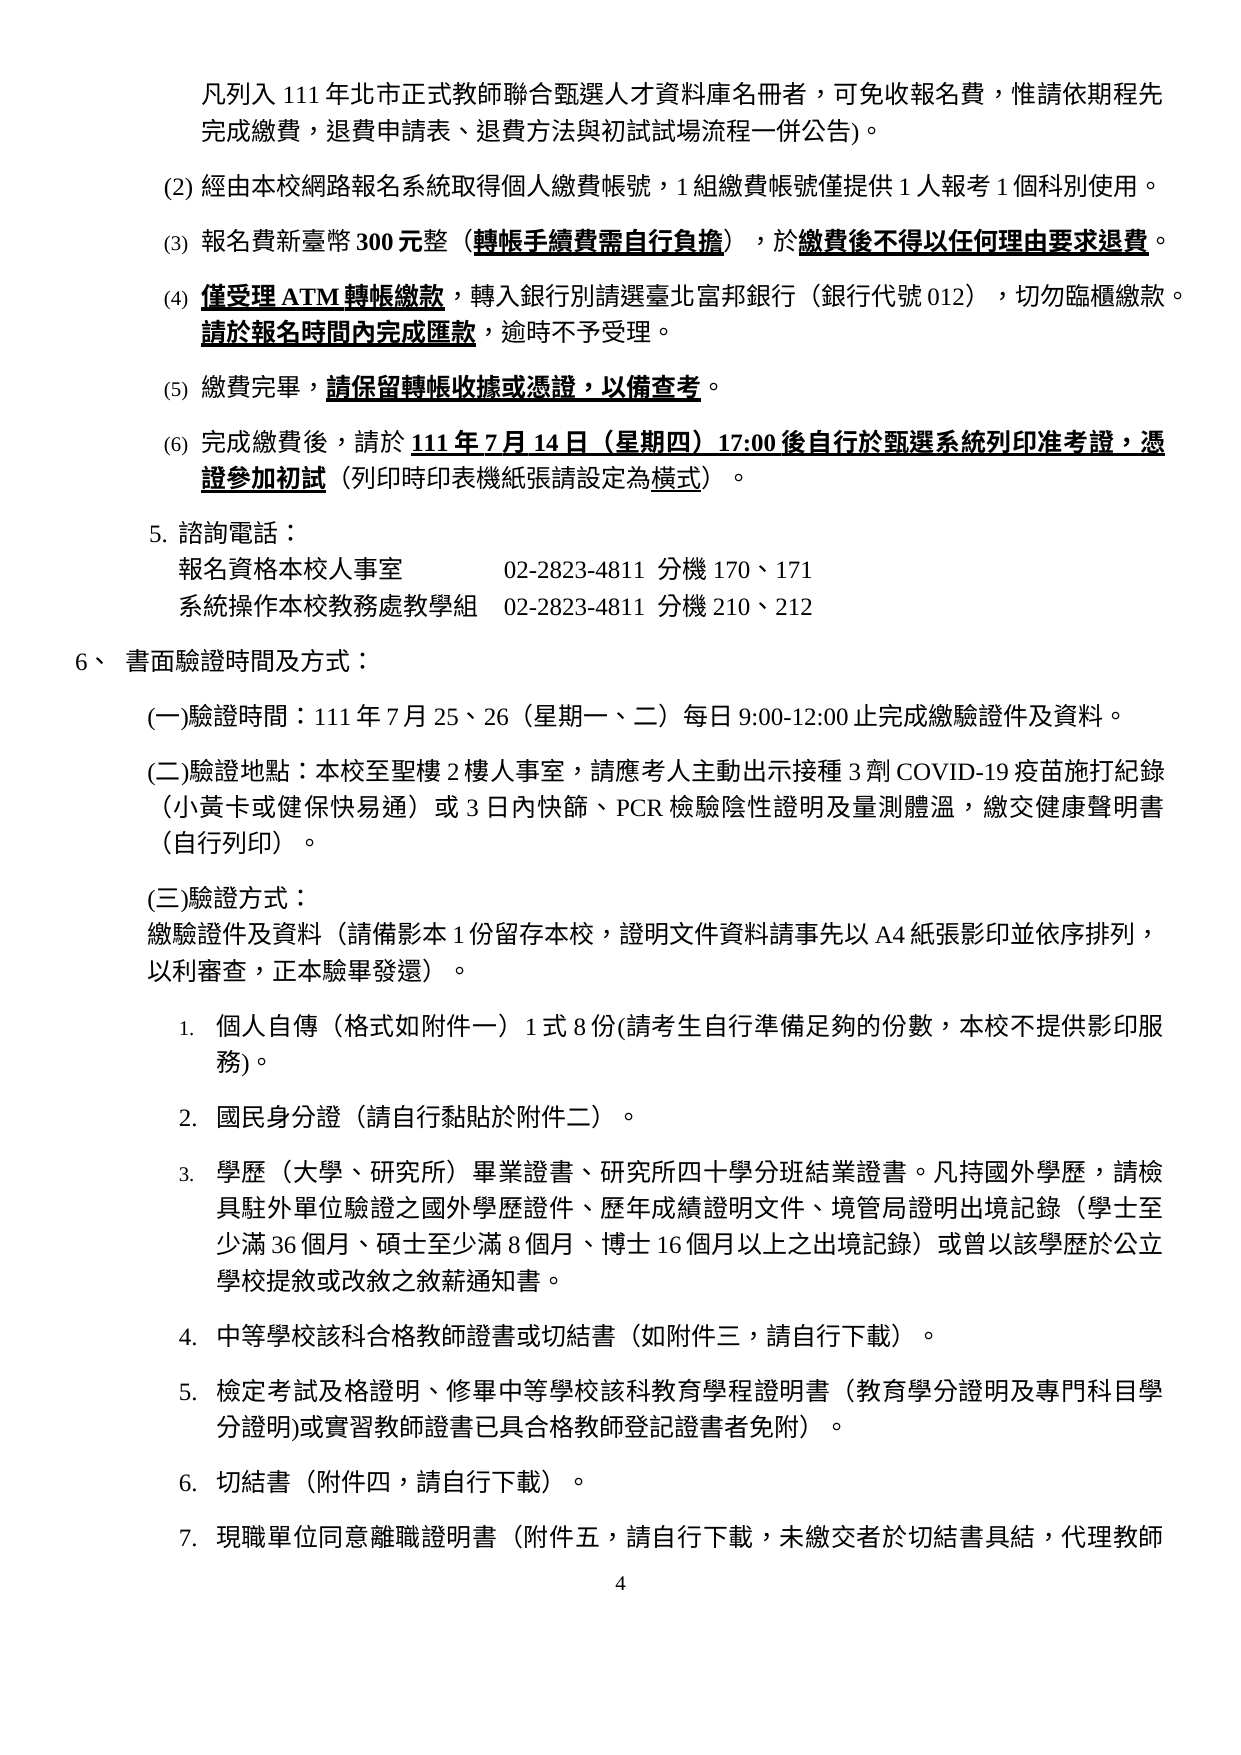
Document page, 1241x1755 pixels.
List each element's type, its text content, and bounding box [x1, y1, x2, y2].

list 切結書（附件四，請自行下載）。 [178, 1462, 1166, 1499]
list 完成繳費後，請於111年7月14日（星期四）17:00後自行於甄選系統列印准考證，憑證參加初試（列印時印表機紙張請設定為橫式）。 [164, 422, 1166, 495]
list 中等學校該科合格教師證書或切結書（如附件三，請自行下載）。 [178, 1316, 1166, 1352]
list 檢定考試及格證明、修畢中等學校該科教育學程證明書（教育學分證明及專門科目學分證明)或實習教師證書已具合格教師登記證書者免附）。 [178, 1371, 1166, 1444]
list 個人自傳（格式如附件一）1式8份(請考生自行準備足夠的份數，本校不提供影印服務)。 [178, 1006, 1166, 1079]
text (二)驗證地點：本校至聖樓2樓人事室，請應考人主動出示接種3劑COVID-19疫苗施打紀錄（小黃卡或健保快易通）或3日內快篩、PCR檢驗陰性證明及量測體溫，繳交健康聲明書（自行列印）。 [147, 751, 1166, 860]
text (三)驗證方式： 繳驗證件及資料（請備影本1份留存本校，證明文件資料請事先以A4紙張影印並依序排列，以利審查，正本驗畢發還）。 [147, 879, 1166, 987]
list 完成繳費後始完成線上報名手續 (依北市111年6月30日北市教人字第1113063819號函，凡列入111年北市正式教師聯合甄選人才資料庫名冊者，可免收報名費，惟請依期程先完成繳費，退費申請表、退費方法與初試試場流程一併公告)。 [164, 75, 1166, 147]
list 書面驗證時間及方式： [75, 641, 1166, 677]
list 諮詢電話： 報名資格本校人事室 02-2823-4811 分機170、171 系統操作本校教務處教學組 02-2823-4811 分機210、212 [149, 514, 1166, 622]
list 現職單位同意離職證明書（附件五，請自行下載，未繳交者於切結書具結，代理教師 [178, 1517, 1166, 1554]
list 學歷（大學、研究所）畢業證書、研究所四十學分班結業證書。凡持國外學歷，請檢具駐外單位驗證之國外學歷證件、歷年成績證明文件、境管局證明出境記錄（學士至少滿36個月、碩士至少滿8個月、博士16個月以上之出境記錄）或曾以該學歴於公立學校提敘或改敘之敘薪通知書。 [178, 1152, 1166, 1297]
list 繳費完畢，請保留轉帳收據或憑證，以備查考。 [164, 367, 1166, 404]
list 國民身分證（請自行黏貼於附件二）。 [178, 1097, 1166, 1134]
list 報名費新臺幣300元整（轉帳手續費需自行負擔），於繳費後不得以任何理由要求退費。 [164, 221, 1166, 257]
list 僅受理ATM轉帳繳款，轉入銀行別請選臺北富邦銀行（銀行代號012），切勿臨櫃繳款。請於報名時間內完成匯款，逾時不予受理。 [164, 276, 1166, 349]
list 經由本校網路報名系統取得個人繳費帳號，1組繳費帳號僅提供1人報考1個科別使用。 [164, 166, 1166, 202]
text (一)驗證時間：111年7月25、26（星期一、二）每日9:00-12:00止完成繳驗證件及資料。 [147, 696, 1166, 732]
